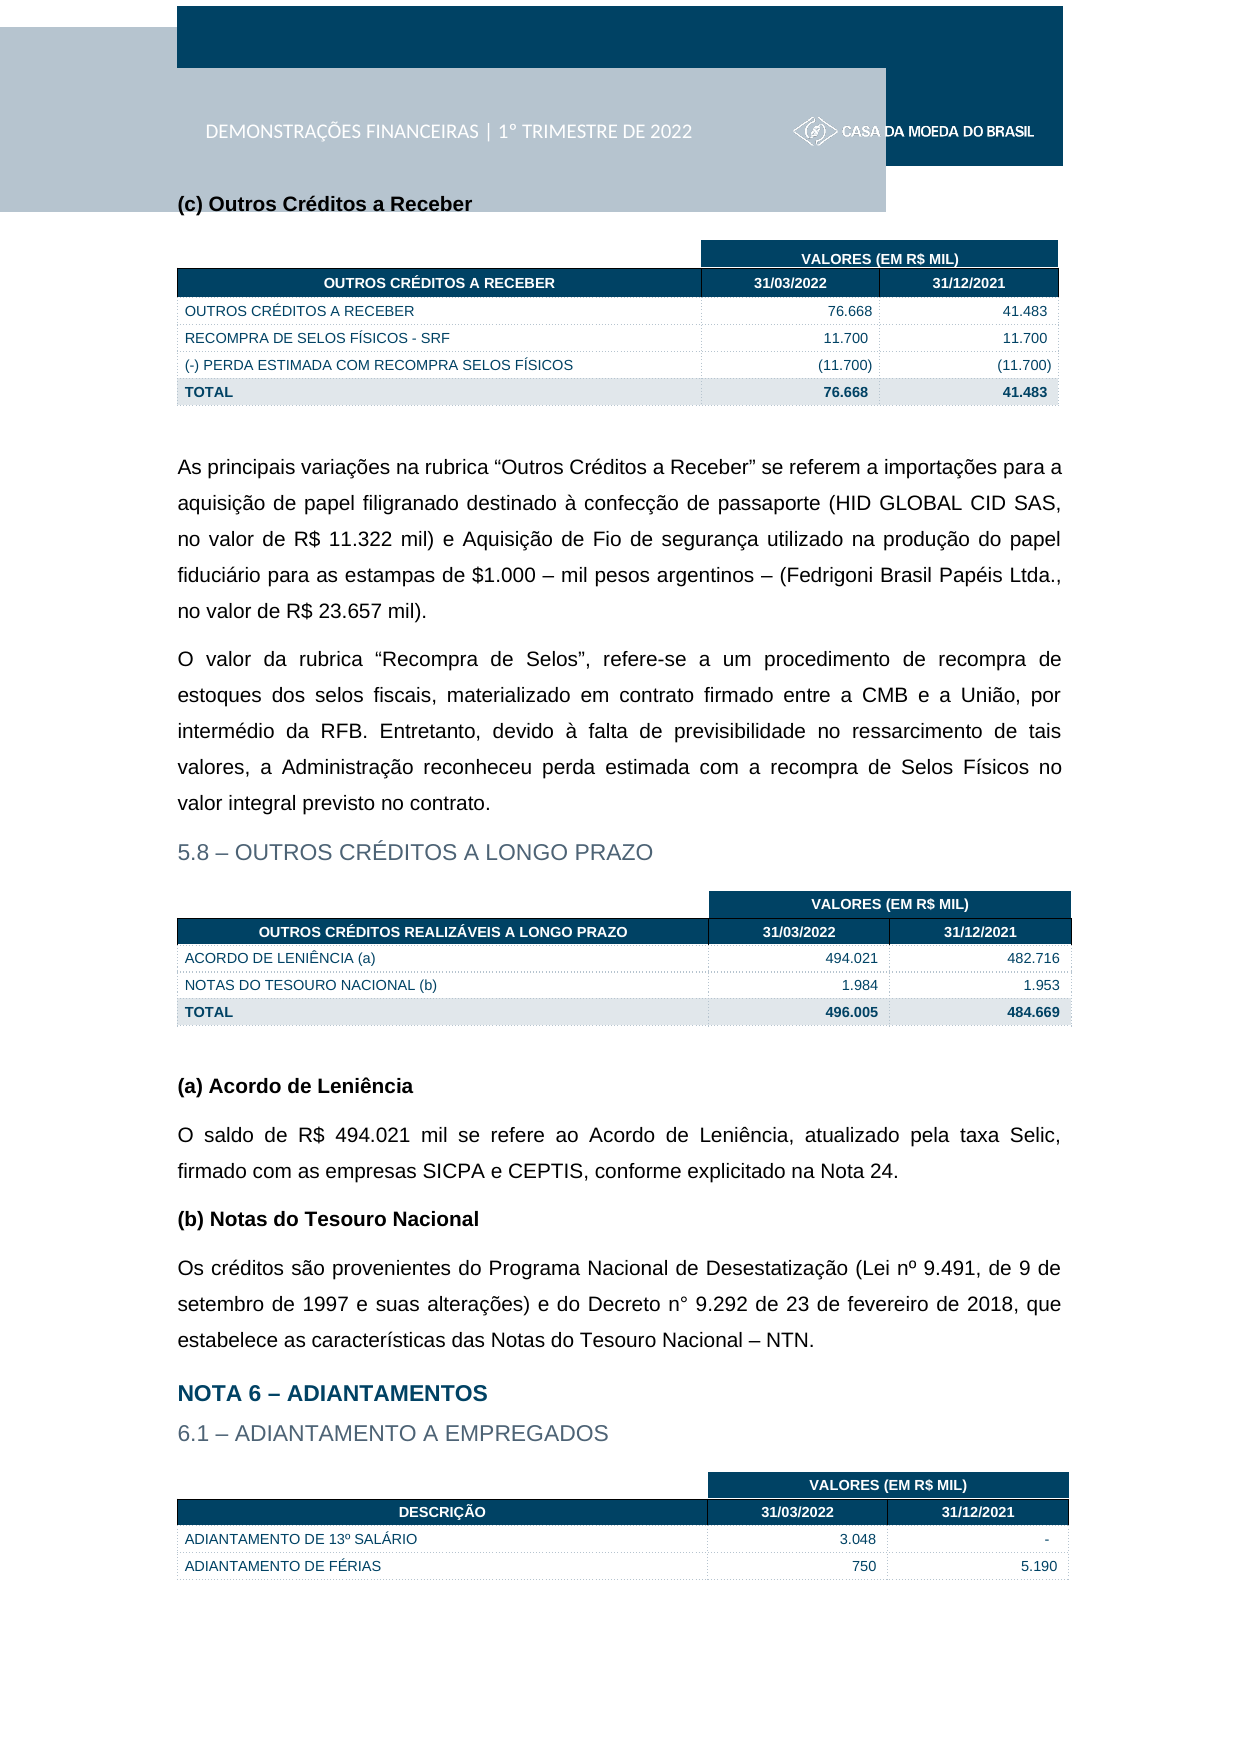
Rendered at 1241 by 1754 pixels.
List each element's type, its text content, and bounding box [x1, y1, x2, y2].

table_cell 750 [708, 1552, 887, 1579]
table_cell TOTAL [177, 998, 709, 1025]
table_header [177, 1472, 707, 1498]
table_cell 1.984 [709, 971, 889, 998]
table_cell 484.669 [889, 998, 1071, 1025]
table_header VALORES (EM R$ MIL) [709, 891, 1071, 918]
table_cell ADIANTAMENTO DE 13º SALÁRIO [177, 1525, 707, 1552]
table_cell NOTAS DO TESOURO NACIONAL (b) [177, 971, 709, 998]
table_cell OUTROS CRÉDITOS REALIZÁVEIS A LONGO PRAZO [178, 919, 708, 944]
table_cell 11.700 [701, 324, 879, 351]
text (c) Outros Créditos a Receber [177, 192, 1063, 216]
table_header [177, 240, 701, 267]
text 5.8 – OUTROS CRÉDITOS A LONGO PRAZO [177, 839, 1063, 865]
table_cell 1.953 [889, 971, 1071, 998]
text O valor da rubrica “Recompra de Selos”, refere-se a um procedimento de recompra de estoques dos selos fiscais, materializado em contrato firmado entre a CMB e a União, por intermédio da RFB. Entretanto, devido à falta de previsibilidade no ressarcimento de tais valores, a Administração reconheceu perda estimada com a recompra de Selos Físicos no valor integral previsto no contrato. [177, 647, 1063, 814]
table_cell 31/03/2022 [709, 919, 889, 944]
table_header VALORES (EM R$ MIL) [708, 1472, 1069, 1498]
text O saldo de R$ 494.021 mil se refere ao Acordo de Leniência, atualizado pela taxa Selic, firmado com as empresas SICPA e CEPTIS, conforme explicitado na Nota 24. [177, 1123, 1063, 1183]
table_cell DESCRIÇÃO [178, 1500, 707, 1525]
text 6.1 – ADIANTAMENTO A EMPREGADOS [177, 1419, 1063, 1446]
table_cell 76.668 [701, 297, 879, 324]
table_cell 31/12/2021 [880, 269, 1058, 297]
table_cell 31/03/2022 [708, 1500, 887, 1525]
table_cell TOTAL [177, 378, 701, 405]
table_cell (-) PERDA ESTIMADA COM RECOMPRA SELOS FÍSICOS [177, 351, 701, 378]
table_cell RECOMPRA DE SELOS FÍSICOS - SRF [177, 324, 701, 351]
table_cell 41.483 [879, 297, 1058, 324]
table_cell OUTROS CRÉDITOS A RECEBER [178, 269, 701, 297]
table_header [177, 891, 709, 918]
table_cell (11.700) [879, 351, 1058, 378]
table_cell (11.700) [701, 351, 879, 378]
table_cell 41.483 [879, 378, 1058, 405]
text (a) Acordo de Leniência [177, 1074, 1063, 1098]
table_header VALORES (EM R$ MIL) [701, 240, 1058, 267]
table_cell ACORDO DE LENIÊNCIA (a) [177, 945, 709, 971]
table_cell 3.048 [708, 1525, 887, 1552]
table_cell 31/03/2022 [702, 269, 879, 297]
table_cell 31/12/2021 [888, 1500, 1068, 1525]
table_cell ADIANTAMENTO DE FÉRIAS [177, 1552, 707, 1579]
table_cell OUTROS CRÉDITOS A RECEBER [177, 297, 701, 324]
text (b) Notas do Tesouro Nacional [177, 1207, 1063, 1231]
subtitle NOTA 6 – ADIANTAMENTOS [177, 1380, 1063, 1406]
table_cell 76.668 [701, 378, 879, 405]
table_cell 496.005 [709, 998, 889, 1025]
text Os créditos são provenientes do Programa Nacional de Desestatização (Lei nº 9.491, de 9 de setembro de 1997 e suas alterações) e do Decreto n° 9.292 de 23 de fevereiro de 2018, que estabelece as características das Notas do Tesouro Nacional – NTN. [177, 1256, 1063, 1351]
text As principais variações na rubrica “Outros Créditos a Receber” se referem a importações para a aquisição de papel filigranado destinado à confecção de passaporte (HID GLOBAL CID SAS, no valor de R$ 11.322 mil) e Aquisição de Fio de segurança utilizado na produção do papel fiduciário para as estampas de $1.000 – mil pesos argentinos – (Fedrigoni Brasil Papéis Ltda., no valor de R$ 23.657 mil). [177, 455, 1063, 622]
table_cell 5.190 [888, 1552, 1069, 1579]
table_cell - [888, 1525, 1069, 1552]
table_cell 31/12/2021 [890, 919, 1071, 944]
table_cell 494.021 [709, 945, 889, 971]
table_cell 11.700 [879, 324, 1058, 351]
table_cell 482.716 [889, 945, 1071, 971]
